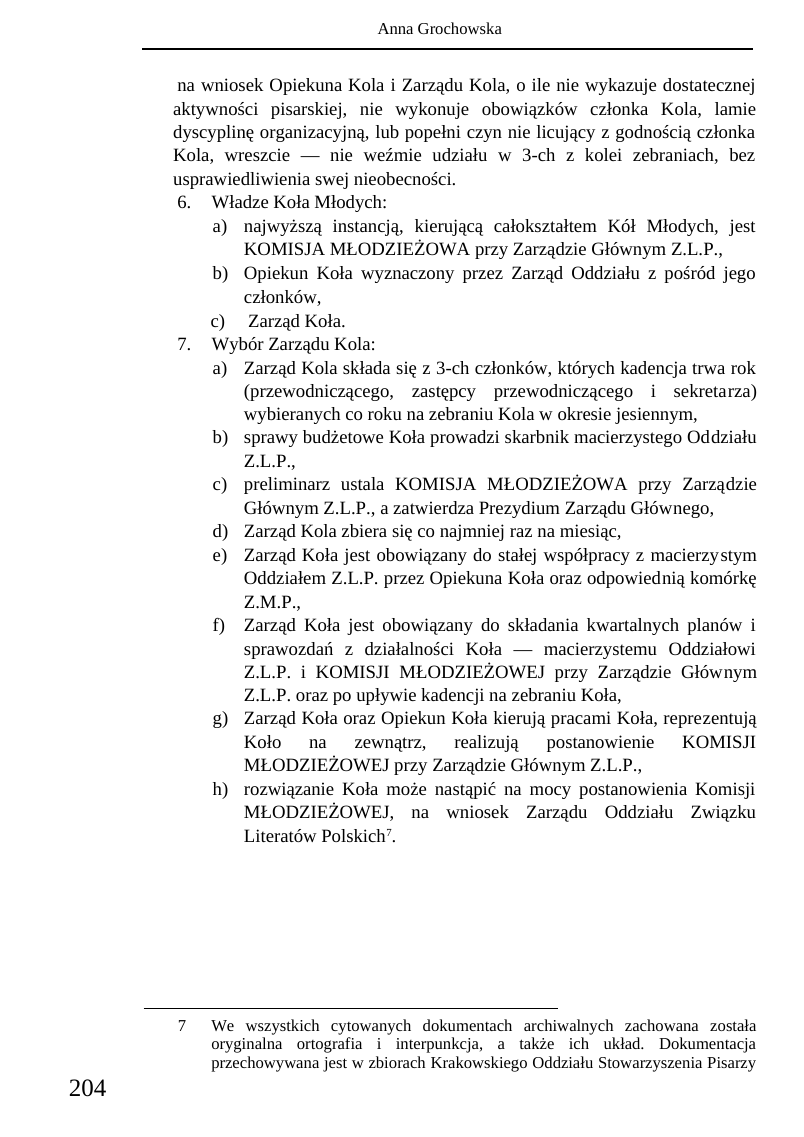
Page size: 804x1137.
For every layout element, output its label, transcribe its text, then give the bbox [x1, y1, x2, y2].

text na wniosek Opiekuna Kola i Zarządu Kola, o ile nie wykazuje dostatecznej aktywności pisarskiej, nie wykonuje obowiązków członka Kola, lamie dyscyplinę organizacyjną, lub popełni czyn nie licujący z godnością członka Kola, wreszcie — nie weźmie udziału w 3-ch z kolei zebraniach, bez usprawiedliwienia swej nieobecności. [173, 74, 757, 189]
list Zarząd Koła jest obowiązany do składania kwartalnych planów i sprawozdań z działalności Koła — macierzystemu Oddziałowi Z.L.P. i KOMISJI MŁODZIEŻOWEJ przy Zarządzie Głów­nym Z.L.P. oraz po upływie kadencji na zebraniu Koła, [212, 614, 757, 705]
list rozwiązanie Koła może nastąpić na mocy postanowienia Komisji MŁODZIEŻOWEJ, na wniosek Zarządu Oddziału Związku Literatów Polskich7. [212, 778, 757, 846]
text 204 [69, 1073, 125, 1101]
list Zarząd Kola składa się z 3-ch członków, których kadencja trwa rok (przewodniczącego, zastępcy przewodniczącego i sekreta­rza) wybieranych co roku na zebraniu Kola w okresie jesiennym, [212, 357, 757, 424]
list Opiekun Koła wyznaczony przez Zarząd Oddziału z pośród jego członków, [212, 262, 757, 307]
list Wybór Zarządu Kola: [104, 333, 757, 355]
list preliminarz ustala KOMISJA MŁODZIEŻOWA przy Zarzą­dzie Głównym Z.L.P., a zatwierdza Prezydium Zarządu Głów­nego, [212, 473, 757, 518]
list Zarząd Koła. [210, 310, 757, 331]
list Zarząd Kola zbiera się co najmniej raz na miesiąc, [212, 520, 757, 542]
text Anna Grochowska [377, 19, 517, 38]
list najwyższą instancją, kierującą całokształtem Kół Młodych, jest KOMISJA MŁODZIEŻOWA przy Zarządzie Głównym Z.L.P., [212, 215, 757, 260]
list Władze Koła Młodych: [104, 191, 757, 213]
list sprawy budżetowe Koła prowadzi skarbnik macierzystego Od­działu Z.L.P., [212, 426, 757, 471]
text 7 We wszystkich cytowanych dokumentach archiwalnych zachowana została orygi­nalna ortografia i interpunkcja, a także ich układ. Dokumentacja przechowywana jest w zbiorach Krakowskiego Oddziału Stowarzyszenia Pisarzy Polskich. [178, 1016, 757, 1072]
list Zarząd Koła oraz Opiekun Koła kierują pracami Koła, repre­zentują Koło na zewnątrz, realizują postanowienie KOMISJI MŁODZIEŻOWEJ przy Zarządzie Głównym Z.L.P., [212, 707, 757, 776]
list Zarząd Koła jest obowiązany do stałej współpracy z macierzy­stym Oddziałem Z.L.P. przez Opiekuna Koła oraz odpowied­nią komórkę Z.M.P., [212, 544, 757, 612]
